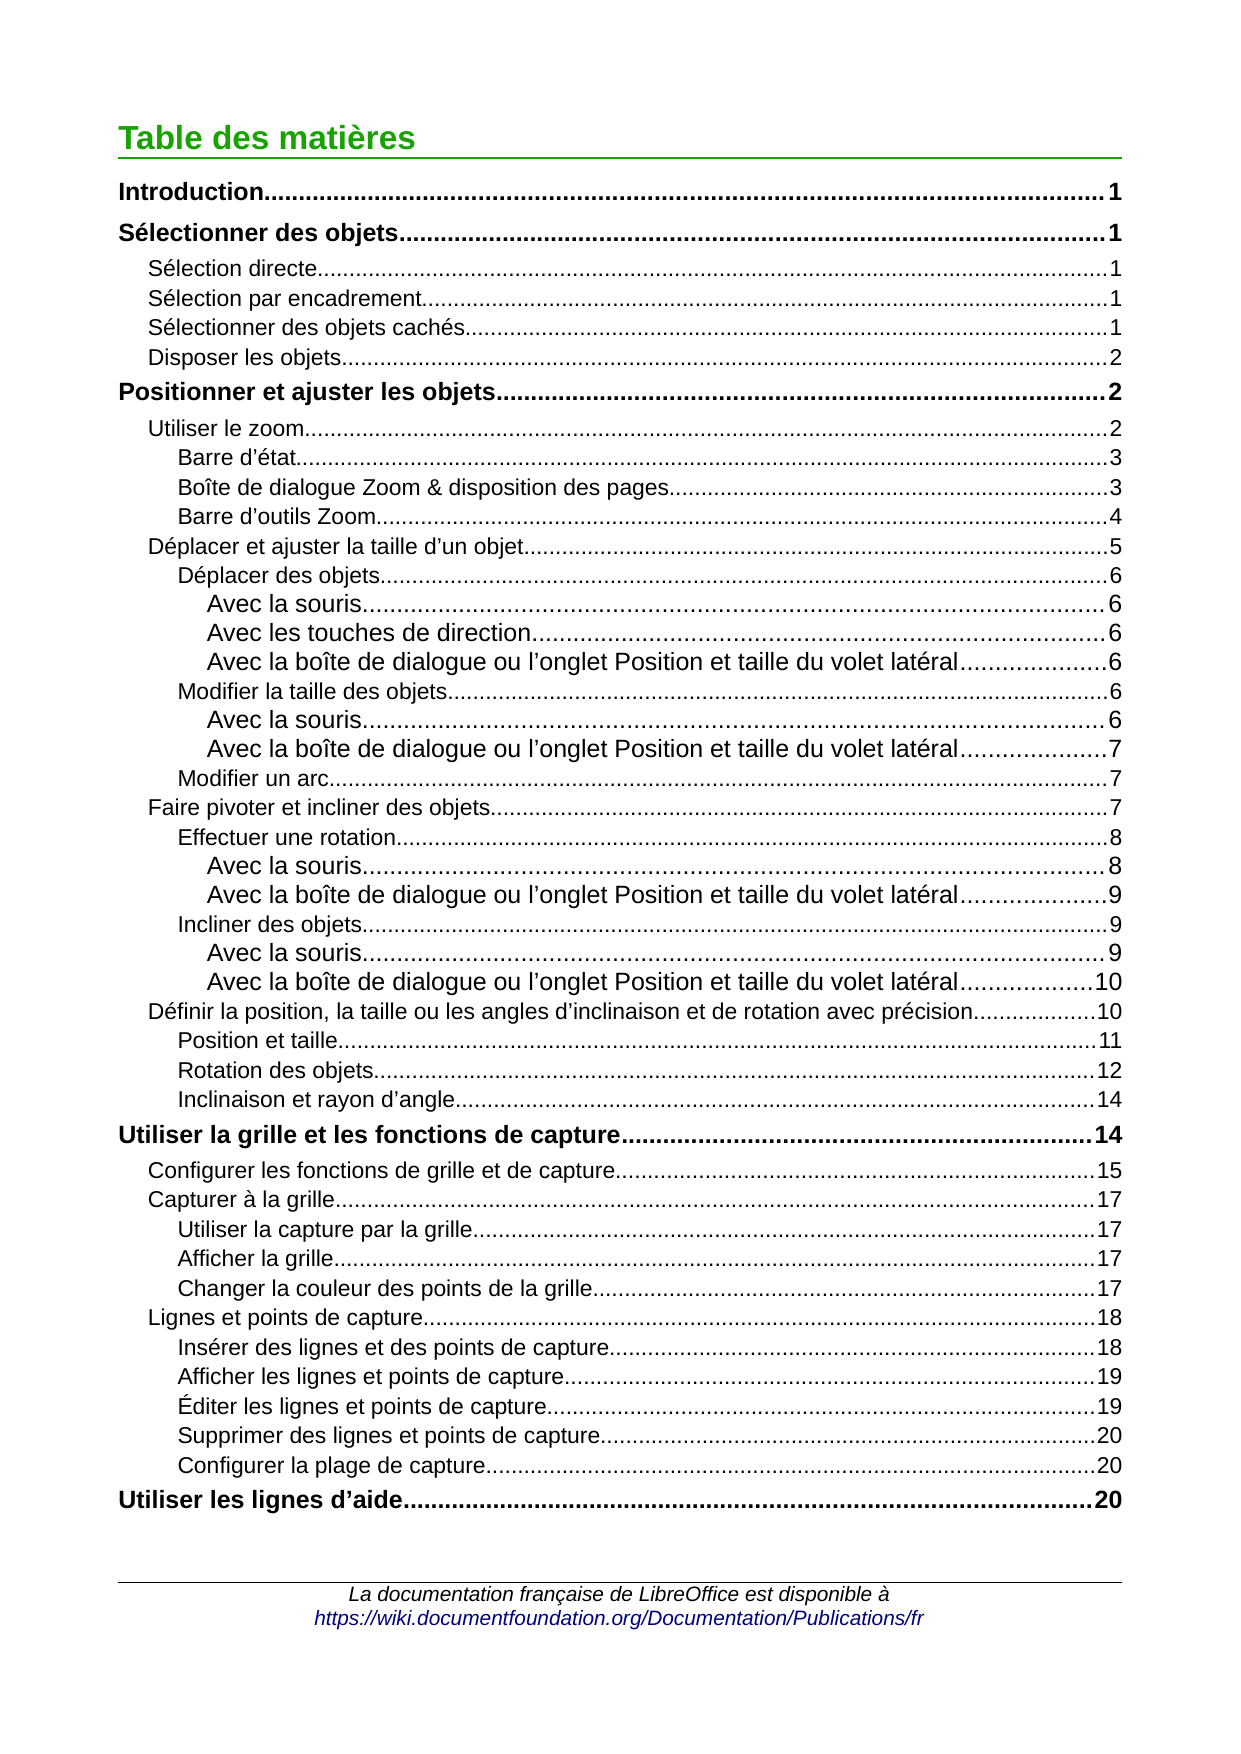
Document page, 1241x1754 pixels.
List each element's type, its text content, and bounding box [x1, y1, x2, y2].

text Avec les touches de direction 6 [207, 618, 1122, 647]
text Position et taille 11 [177, 1025, 1122, 1054]
text Insérer des lignes et des points de capture 18 [177, 1332, 1122, 1361]
text Avec la souris 9 [207, 938, 1122, 967]
text Avec la boîte de dialogue ou l’onglet Position et taille du volet latéral 6 [207, 647, 1122, 676]
subtitle Table des matières [118, 118, 1122, 157]
text Sélectionner des objets 1 [118, 218, 1122, 247]
text Avec la boîte de dialogue ou l’onglet Position et taille du volet latéral 9 [207, 880, 1122, 909]
text Utiliser les lignes d’aide 20 [118, 1485, 1122, 1514]
text Introduction 1 [118, 177, 1122, 206]
text Utiliser la capture par la grille 17 [177, 1214, 1122, 1243]
text Avec la souris 6 [207, 705, 1122, 734]
text Lignes et points de capture 18 [148, 1302, 1122, 1332]
text Positionner et ajuster les objets 2 [118, 377, 1122, 407]
text Faire pivoter et incliner des objets 7 [148, 792, 1122, 822]
text Changer la couleur des points de la grille 17 [177, 1273, 1122, 1302]
text Modifier la taille des objets 6 [177, 676, 1122, 705]
text Afficher la grille 17 [177, 1243, 1122, 1273]
text Déplacer des objets 6 [177, 560, 1122, 589]
text Rotation des objets 12 [177, 1054, 1122, 1084]
text Avec la boîte de dialogue ou l’onglet Position et taille du volet latéral 10 [207, 967, 1122, 996]
text Supprimer des lignes et points de capture 20 [177, 1420, 1122, 1450]
text Définir la position, la taille ou les angles d’inclinaison et de rotation avec précision 10 [148, 996, 1122, 1025]
text Éditer les lignes et points de capture 19 [177, 1391, 1122, 1420]
text Afficher les lignes et points de capture 19 [177, 1361, 1122, 1391]
text Configurer les fonctions de grille et de capture 15 [148, 1155, 1122, 1184]
text Utiliser la grille et les fonctions de capture 14 [118, 1119, 1122, 1149]
text Sélection par encadrement 1 [148, 283, 1122, 312]
text Effectuer une rotation 8 [177, 822, 1122, 851]
text Avec la boîte de dialogue ou l’onglet Position et taille du volet latéral 7 [207, 734, 1122, 763]
text Disposer les objets 2 [148, 342, 1122, 371]
text Configurer la plage de capture 20 [177, 1450, 1122, 1479]
text Modifier un arc 7 [177, 763, 1122, 792]
text Barre d’outils Zoom 4 [177, 501, 1122, 531]
text Boîte de dialogue Zoom & disposition des pages 3 [177, 472, 1122, 501]
text Barre d’état 3 [177, 442, 1122, 472]
text Capturer à la grille 17 [148, 1184, 1122, 1214]
text Sélectionner des objets cachés 1 [148, 312, 1122, 342]
text Incliner des objets 9 [177, 909, 1122, 938]
text Utiliser le zoom 2 [148, 413, 1122, 442]
text Avec la souris 8 [207, 851, 1122, 880]
text Inclinaison et rayon d’angle 14 [177, 1084, 1122, 1113]
text Sélection directe 1 [148, 253, 1122, 283]
text Avec la souris 6 [207, 589, 1122, 618]
text Déplacer et ajuster la taille d’un objet 5 [148, 531, 1122, 560]
